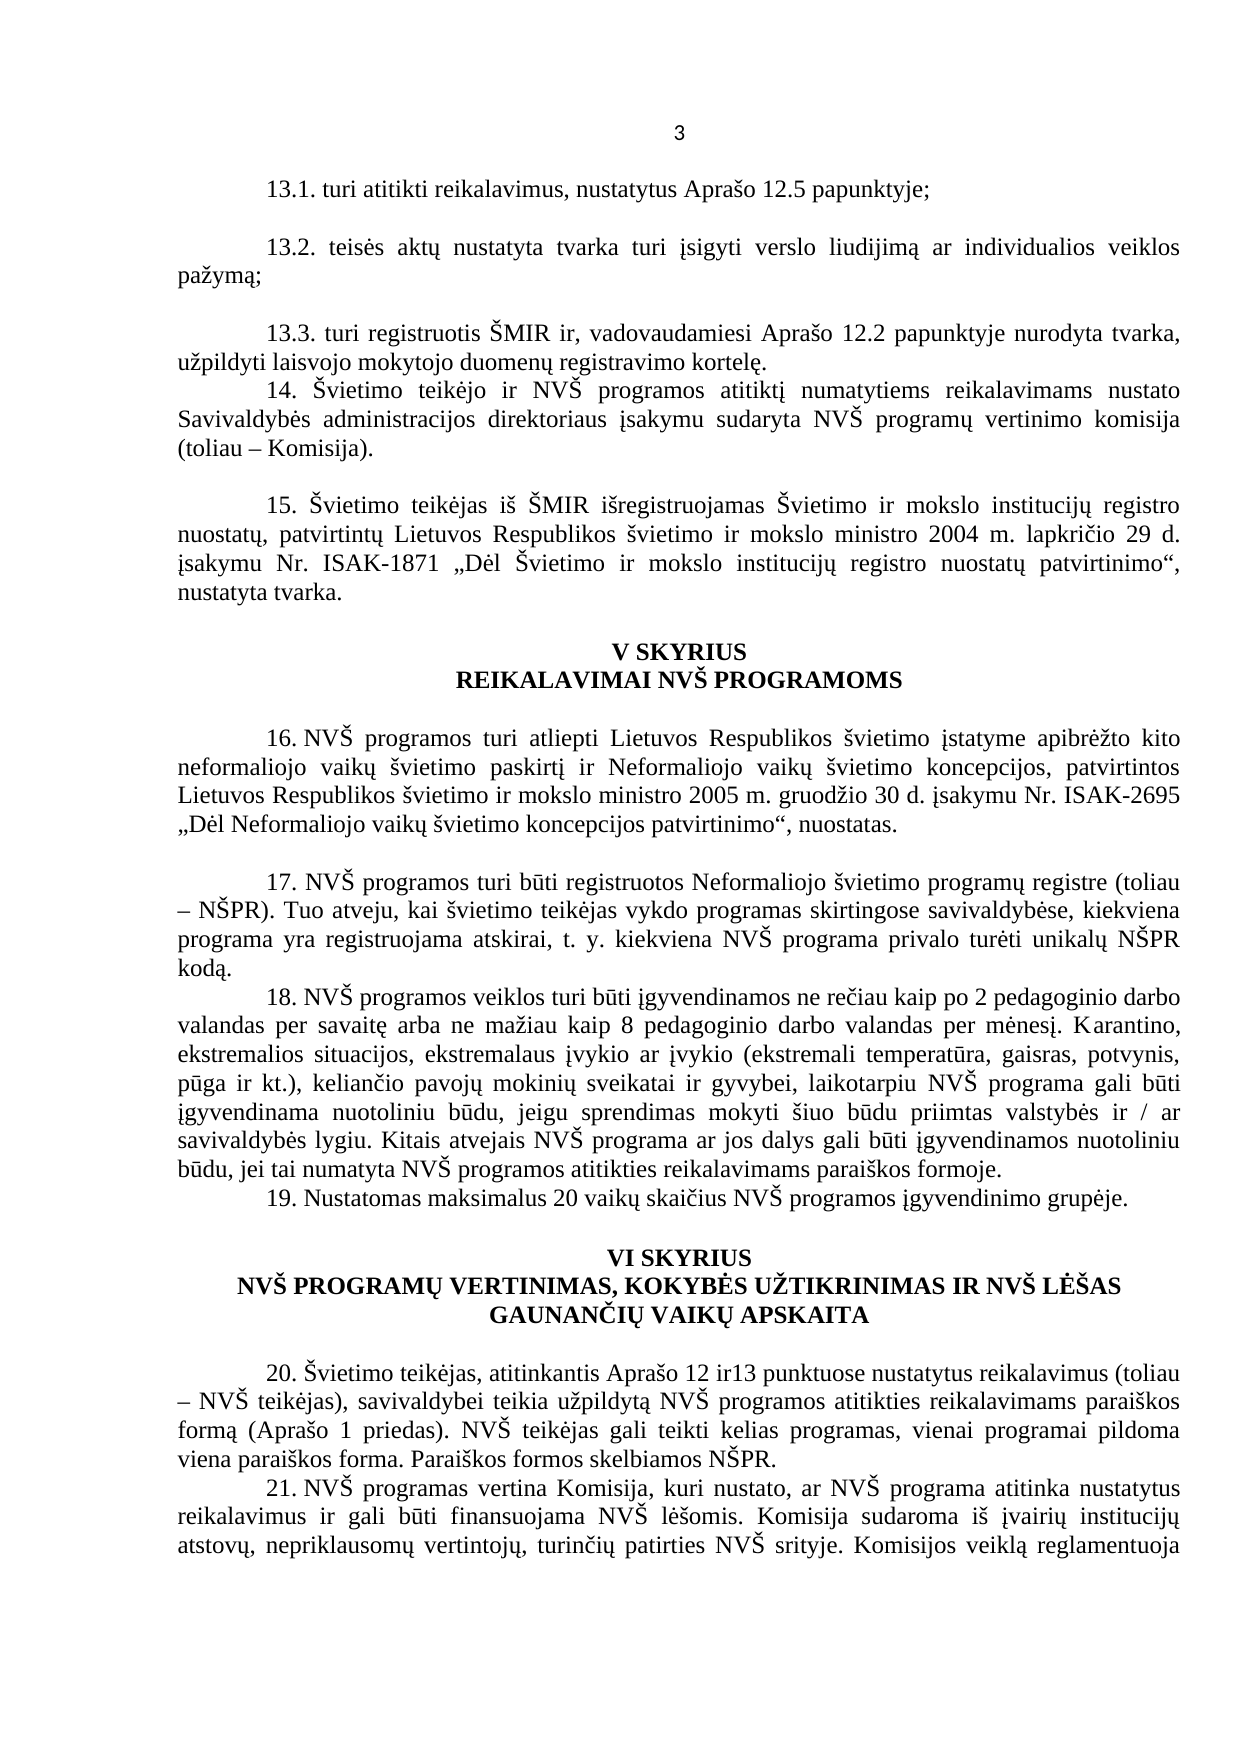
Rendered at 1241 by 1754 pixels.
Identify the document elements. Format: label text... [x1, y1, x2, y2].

text 13.2. teisės aktų nustatyta tvarka turi įsigyti verslo liudijimą ar individualios veiklos pažymą; [177, 232, 1181, 289]
text 15. Švietimo teikėjas iš ŠMIR išregistruojamas Švietimo ir mokslo institucijų registro nuostatų, patvirtintų Lietuvos Respublikos švietimo ir mokslo ministro 2004 m. lapkričio 29 d. įsakymu Nr. ISAK-1871 „Dėl Švietimo ir mokslo institucijų registro nuostatų patvirtinimo“, nustatyta tvarka. [177, 490, 1181, 605]
text 16. NVŠ programos turi atliepti Lietuvos Respublikos švietimo įstatyme apibrėžto kito neformaliojo vaikų švietimo paskirtį ir Neformaliojo vaikų švietimo koncepcijos, patvirtintos Lietuvos Respublikos švietimo ir mokslo ministro 2005 m. gruodžio 30 d. įsakymu Nr. ISAK-2695 „Dėl Neformaliojo vaikų švietimo koncepcijos patvirtinimo“, nuostatas. [177, 723, 1181, 838]
text 20. Švietimo teikėjas, atitinkantis Aprašo 12 ir13 punktuose nustatytus reikalavimus (toliau – NVŠ teikėjas), savivaldybei teikia užpildytą NVŠ programos atitikties reikalavimams paraiškos formą (Aprašo 1 priedas). NVŠ teikėjas gali teikti kelias programas, vienai programai pildoma viena paraiškos forma. Paraiškos formos skelbiamos NŠPR. [177, 1358, 1181, 1473]
text REIKALAVIMAI NVŠ PROGRAMOMS [177, 665, 1181, 694]
text 13.3. turi registruotis ŠMIR ir, vadovaudamiesi Aprašo 12.2 papunktyje nurodyta tvarka, užpildyti laisvojo mokytojo duomenų registravimo kortelę. [177, 318, 1181, 375]
text 21. NVŠ programas vertina Komisija, kuri nustato, ar NVŠ programa atitinka nustatytus reikalavimus ir gali būti finansuojama NVŠ lėšomis. Komisija sudaroma iš įvairių institucijų atstovų, nepriklausomų vertintojų, turinčių patirties NVŠ srityje. Komisijos veiklą reglamentuoja [177, 1473, 1181, 1559]
text 13.1. turi atitikti reikalavimus, nustatytus Aprašo 12.5 papunktyje; [177, 174, 1181, 203]
text 18. NVŠ programos veiklos turi būti įgyvendinamos ne rečiau kaip po 2 pedagoginio darbo valandas per savaitę arba ne mažiau kaip 8 pedagoginio darbo valandas per mėnesį. Karantino, ekstremalios situacijos, ekstremalaus įvykio ar įvykio (ekstremali temperatūra, gaisras, potvynis, pūga ir kt.), keliančio pavojų mokinių sveikatai ir gyvybei, laikotarpiu NVŠ programa gali būti įgyvendinama nuotoliniu būdu, jeigu sprendimas mokyti šiuo būdu priimtas valstybės ir / ar savivaldybės lygiu. Kitais atvejais NVŠ programa ar jos dalys gali būti įgyvendinamos nuotoliniu būdu, jei tai numatyta NVŠ programos atitikties reikalavimams paraiškos formoje. [177, 982, 1181, 1183]
text V SKYRIUS [177, 637, 1181, 665]
text 19. Nustatomas maksimalus 20 vaikų skaičius NVŠ programos įgyvendinimo grupėje. [177, 1183, 1181, 1212]
text NVŠ PROGRAMŲ VERTINIMAS, KOKYBĖS UŽTIKRINIMAS IR NVŠ LĖŠAS GAUNANČIŲ VAIKŲ APSKAITA [177, 1271, 1181, 1329]
text 14. Švietimo teikėjo ir NVŠ programos atitiktį numatytiems reikalavimams nustato Savivaldybės administracijos direktoriaus įsakymu sudaryta NVŠ programų vertinimo komisija (toliau – Komisija). [177, 375, 1181, 462]
text VI SKYRIUS [177, 1243, 1181, 1271]
text 17. NVŠ programos turi būti registruotos Neformaliojo švietimo programų registre (toliau – NŠPR). Tuo atveju, kai švietimo teikėjas vykdo programas skirtingose savivaldybėse, kiekviena programa yra registruojama atskirai, t. y. kiekviena NVŠ programa privalo turėti unikalų NŠPR kodą. [177, 867, 1181, 982]
